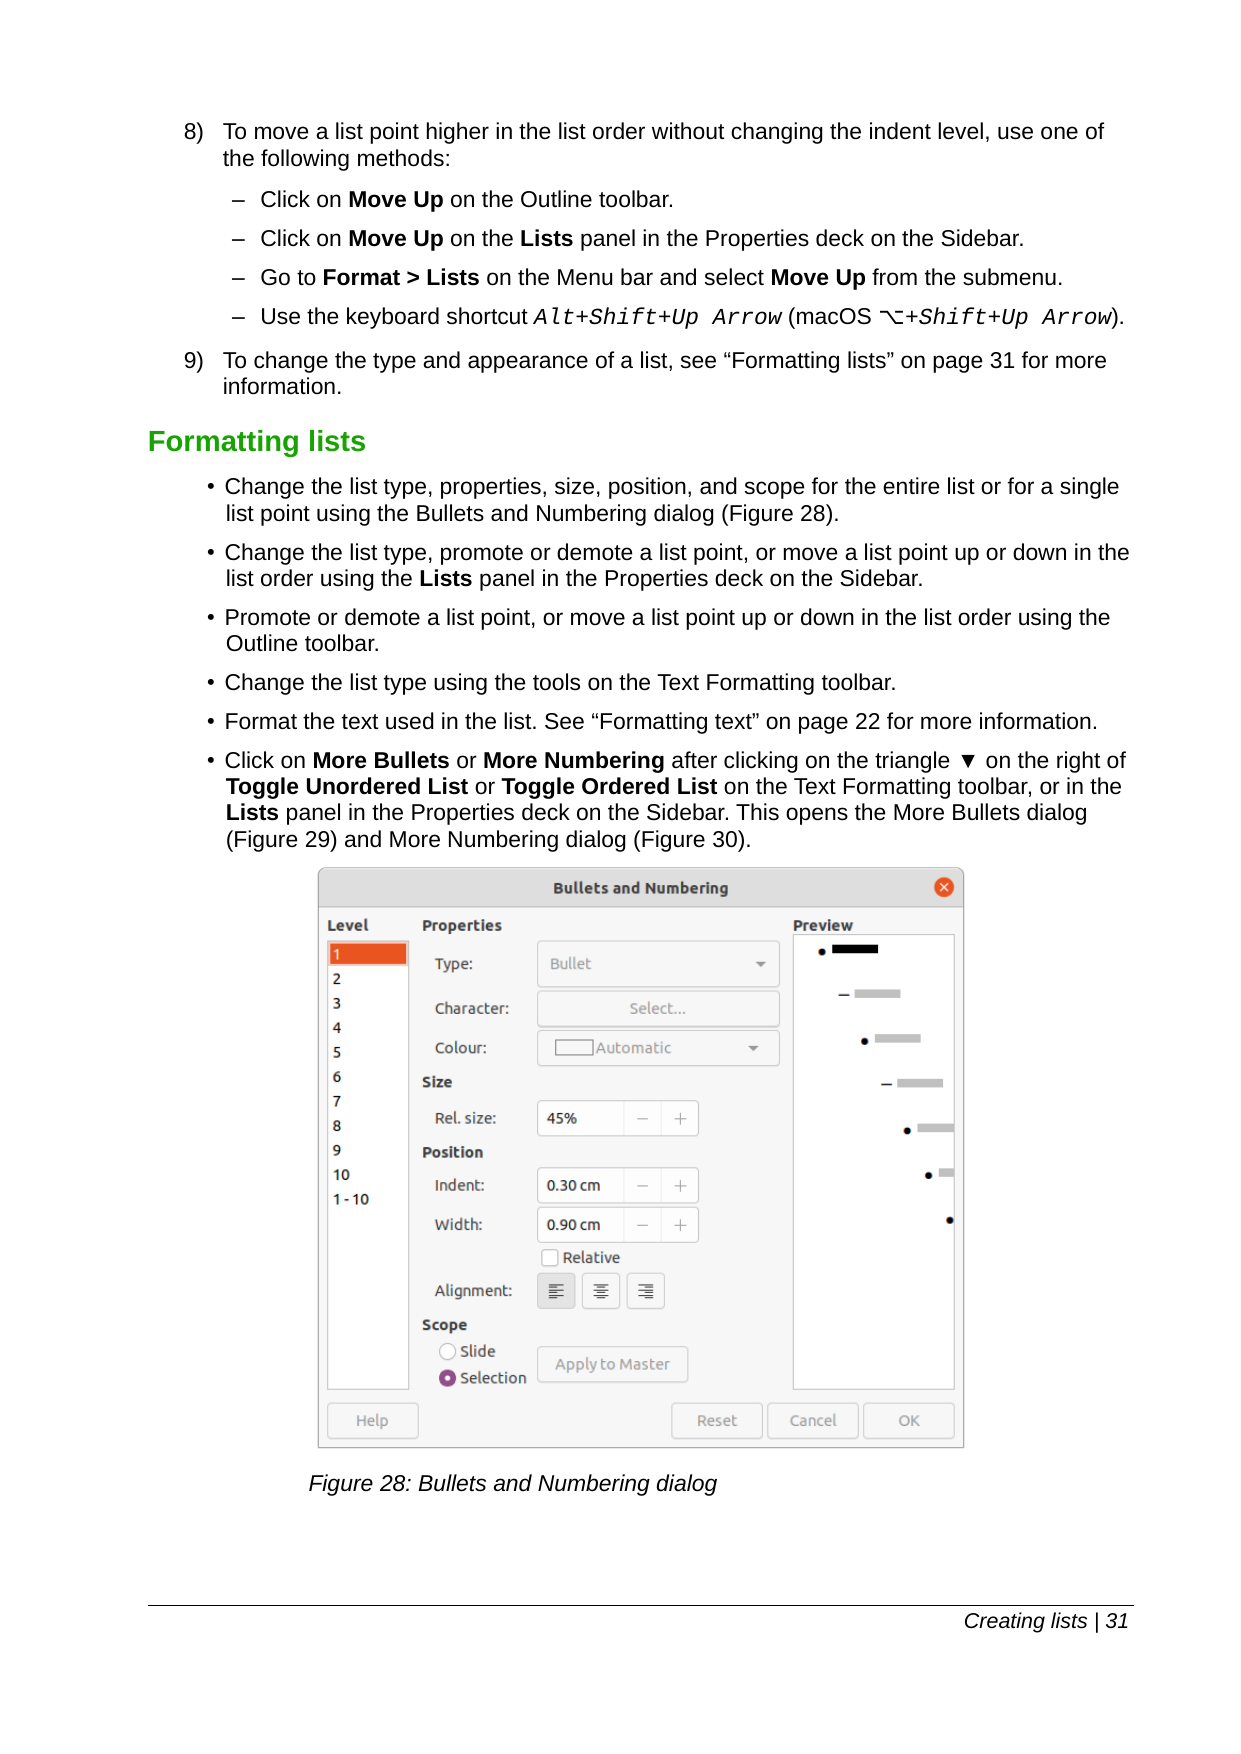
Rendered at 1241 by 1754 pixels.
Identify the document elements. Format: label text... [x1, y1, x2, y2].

list Go to Format > Lists on the Menu bar and select Move Up from the submenu. [229, 261, 1134, 290]
list Change the list type, promote or demote a list point, or move a list point up or down in the list order using the Lists panel in the Properties deck on the Sidebar. [204, 536, 1134, 591]
list Change the list type using the tools on the Text Formatting toolbar. [204, 666, 1134, 695]
list Click on More Bullets or More Numbering after clicking on the triangle ▼ on the right of Toggle Unordered List or Toggle Ordered List on the Text Formatting toolbar, or in the Lists panel in the Properties deck on the Sidebar. This opens the More Bullets dialog (Figure 29) and More Numbering dialog (Figure 30). [204, 744, 1134, 855]
list Format the text used in the list. See “Formatting text” on page 22 for more information. [204, 705, 1134, 734]
list Click on Move Up on the Lists panel in the Properties deck on the Sidebar. [229, 222, 1134, 251]
list To change the type and appearance of a list, see “Formatting lists” on page 31 for more information. [204, 347, 1134, 399]
list Change the list type, properties, size, position, and scope for the entire list or for a single list point using the Bullets and Numbering dialog (Figure 28). [204, 470, 1134, 526]
subtitle Formatting lists [148, 424, 1134, 458]
list Click on Move Up on the Outline toolbar. [229, 183, 1134, 213]
list Use the keyboard shortcut Alt+Shift+Up Arrow (macOS ⌥+Shift+Up Arrow). [229, 300, 1134, 334]
list To move a list point higher in the list order without changing the indent level, use one of the following methods: [204, 118, 1134, 171]
list Promote or demote a list point, or move a list point up or down in the list order using the Outline toolbar. [204, 601, 1134, 656]
text Figure 28: Bullets and Numbering dialog [308, 1470, 973, 1497]
picture [308, 867, 974, 1458]
